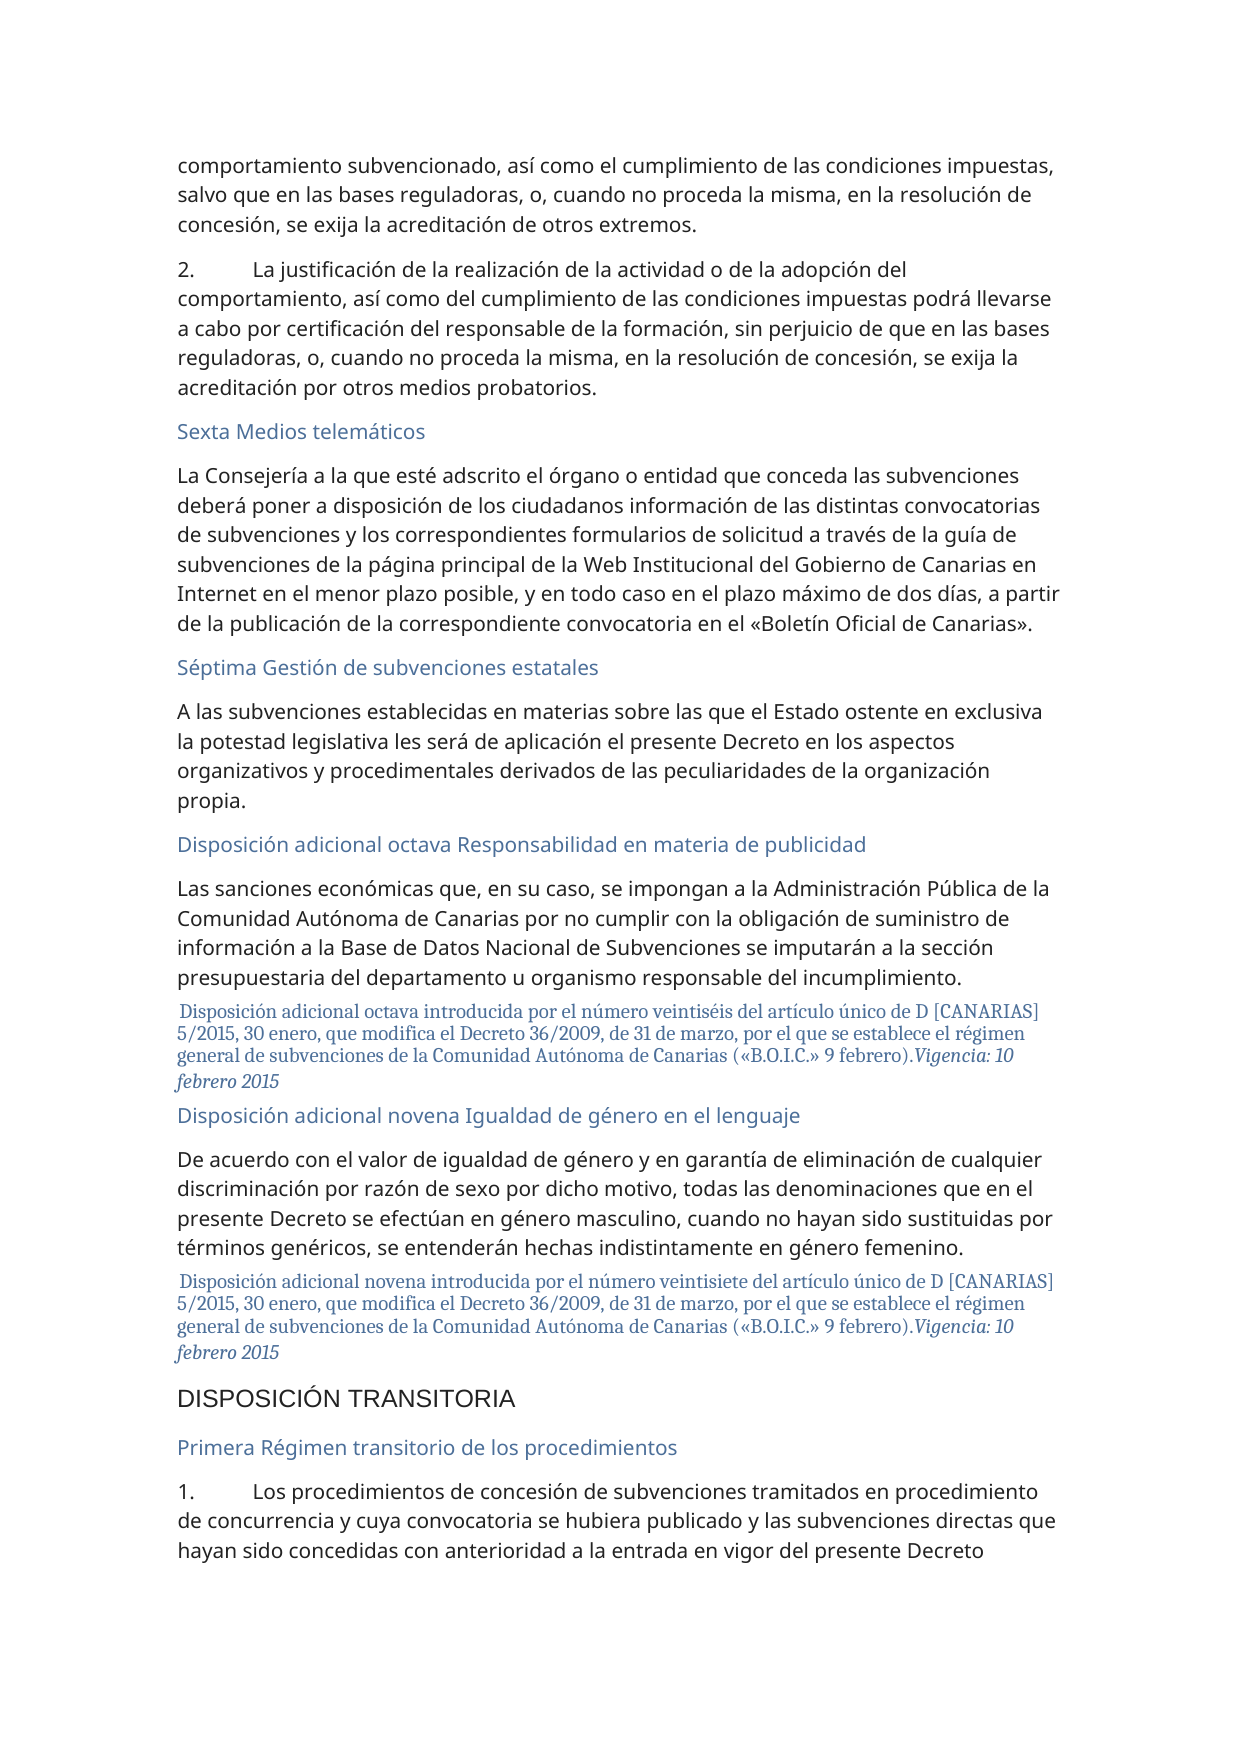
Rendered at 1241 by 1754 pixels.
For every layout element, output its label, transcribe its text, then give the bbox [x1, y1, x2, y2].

text Disposición adicional octava Responsabilidad en materia de publicidad [177, 831, 1063, 859]
text La Consejería a la que esté adscrito el órgano o entidad que conceda las subvenciones deberá poner a disposición de los ciudadanos información de las distintas convocatorias de subvenciones y los correspondientes formularios de solicitud a través de la guía de subvenciones de la página principal de la Web Institucional del Gobierno de Canarias en Internet en el menor plazo posible, y en todo caso en el plazo máximo de dos días, a partir de la publicación de la correspondiente convocatoria en el «Boletín Oficial de Canarias». [177, 461, 1062, 637]
text De acuerdo con el valor de igualdad de género y en garantía de eliminación de cualquier discriminación por razón de sexo por dicho motivo, todas las denominaciones que en el presente Decreto se efectúan en género masculino, cuando no hayan sido sustituidas por términos genéricos, se entenderán hechas indistintamente en género femenino. [177, 1145, 1062, 1262]
list La justificación de la realización de la actividad o de la adopción del comportamiento, así como del cumplimiento de las condiciones impuestas podrá llevarse a cabo por certificación del responsable de la formación, sin perjuicio de que en las bases reguladoras, o, cuando no proceda la misma, en la resolución de concesión, se exija la acreditación por otros medios probatorios. [177, 255, 1062, 401]
text Séptima Gestión de subvenciones estatales [177, 653, 1063, 682]
text Disposición adicional novena Igualdad de género en el lenguaje [177, 1101, 1063, 1129]
subtitle DISPOSICIÓN TRANSITORIA [177, 1384, 1063, 1413]
text A las subvenciones establecidas en materias sobre las que el Estado ostente en exclusiva la potestad legislativa les será de aplicación el presente Decreto en los aspectos organizativos y procedimentales derivados de las peculiaridades de la organización propia. [177, 697, 1062, 814]
text Las sanciones económicas que, en su caso, se impongan a la Administración Pública de la Comunidad Autónoma de Canarias por no cumplir con la obligación de suministro de información a la Base de Datos Nacional de Subvenciones se imputarán a la sección presupuestaria del departamento u organismo responsable del incumplimiento. [177, 874, 1062, 991]
text Sexta Medios telemáticos [177, 417, 1063, 446]
text Disposición adicional novena introducida por el número veintisiete del artículo único de D [CANARIAS] 5/2015, 30 enero, que modifica el Decreto 36/2009, de 31 de marzo, por el que se establece el régimen general de subvenciones de la Comunidad Autónoma de Canarias («B.O.I.C.» 9 febrero).Vigencia: 10 febrero 2015 [177, 1271, 1063, 1365]
text Primera Régimen transitorio de los procedimientos [177, 1433, 1063, 1462]
list comportamiento subvencionado, así como el cumplimiento de las condiciones impuestas, salvo que en las bases reguladoras, o, cuando no proceda la misma, en la resolución de concesión, se exija la acreditación de otros extremos. [177, 151, 1062, 238]
text Disposición adicional octava introducida por el número veintiséis del artículo único de D [CANARIAS] 5/2015, 30 enero, que modifica el Decreto 36/2009, de 31 de marzo, por el que se establece el régimen general de subvenciones de la Comunidad Autónoma de Canarias («B.O.I.C.» 9 febrero).Vigencia: 10 febrero 2015 [177, 1000, 1063, 1095]
list Los procedimientos de concesión de subvenciones tramitados en procedimiento de concurrencia y cuya convocatoria se hubiera publicado y las subvenciones directas que hayan sido concedidas con anterioridad a la entrada en vigor del presente Decreto [177, 1477, 1062, 1564]
